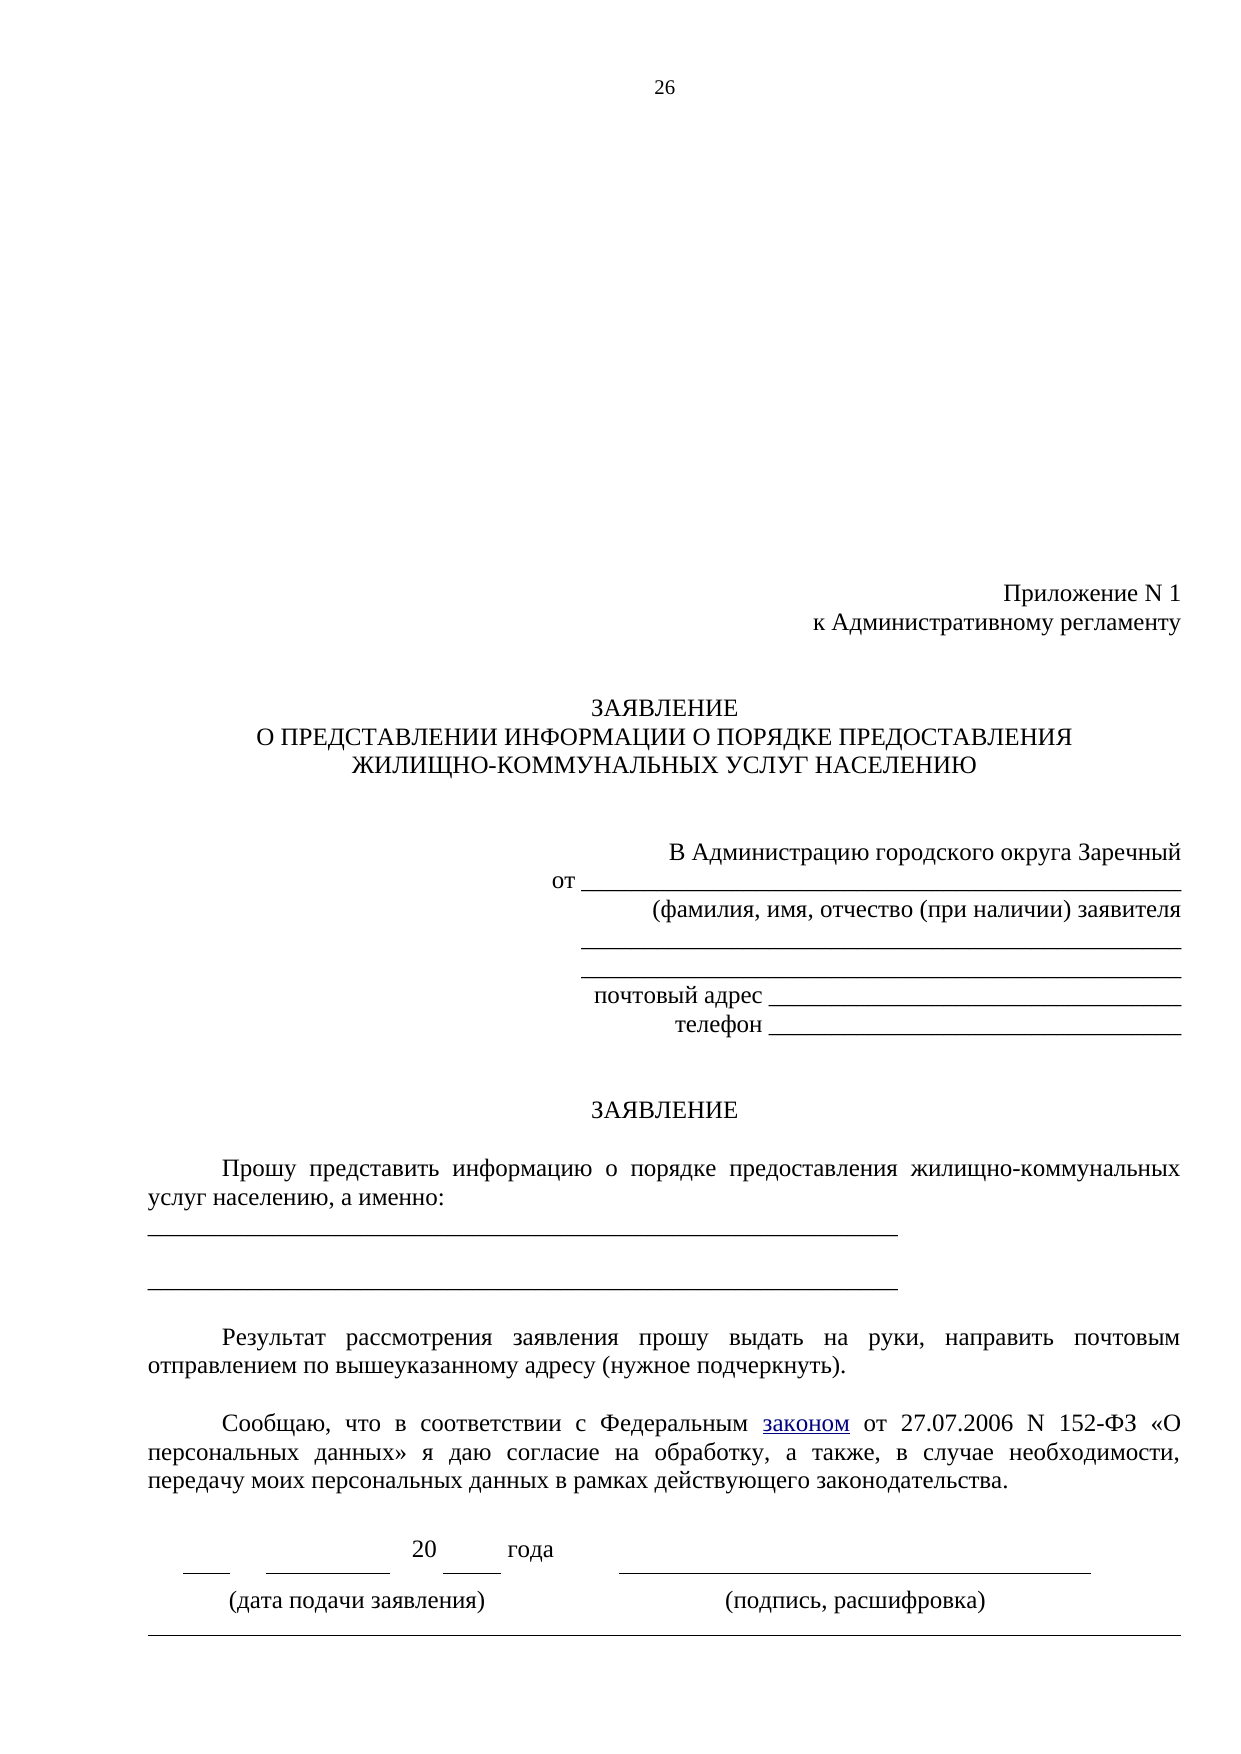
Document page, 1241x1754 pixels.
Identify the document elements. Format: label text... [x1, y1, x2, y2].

text О ПРЕДСТАВЛЕНИИ ИНФОРМАЦИИ О ПОРЯДКЕ ПРЕДОСТАВЛЕНИЯ [148, 722, 1181, 751]
text почтовый адрес _________________________________ [148, 981, 1181, 1009]
text В Администрацию городского округа Заречный [148, 837, 1181, 866]
table_header года [501, 1523, 566, 1573]
table_header [266, 1523, 390, 1573]
text Прошу представить информацию о порядке предоставления жилищно-коммунальных услуг населению, а именно: [148, 1153, 1181, 1211]
table_header 20 [390, 1523, 443, 1573]
table_cell (дата подачи заявления) [148, 1573, 566, 1624]
text от ________________________________________________ [148, 866, 1181, 894]
table_cell [566, 1573, 619, 1624]
table_header [148, 1523, 183, 1573]
text ЖИЛИЩНО-КОММУНАЛЬНЫХ УСЛУГ НАСЕЛЕНИЮ [148, 751, 1181, 779]
text Приложение N 1 [148, 578, 1181, 607]
text ________________________________________________ [148, 923, 1181, 952]
table_header [443, 1523, 501, 1573]
text телефон _________________________________ [148, 1009, 1181, 1038]
table_header [230, 1523, 266, 1573]
text к Административному регламенту [148, 607, 1181, 636]
table_header [566, 1523, 619, 1573]
text ________________________________________________ [148, 952, 1181, 981]
text ____________________________________________________________ [148, 1211, 1181, 1239]
text (фамилия, имя, отчество (при наличии) заявителя [148, 894, 1181, 923]
table_cell (подпись, расшифровка) [619, 1574, 1091, 1624]
text ____________________________________________________________ [148, 1264, 1181, 1293]
text Результат рассмотрения заявления прошу выдать на руки, направить почтовым отправлением по вышеуказанному адресу (нужное подчеркнуть). [148, 1322, 1181, 1379]
text Сообщаю, что в соответствии с Федеральным законом от 27.07.2006 N 152-ФЗ «О персональных данных» я даю согласие на обработку, а также, в случае необходимости, передачу моих персональных данных в рамках действующего законодательства. [148, 1408, 1181, 1494]
table_header [183, 1523, 230, 1573]
table_header [619, 1523, 1091, 1573]
text ЗАЯВЛЕНИЕ [148, 693, 1181, 722]
text ЗАЯВЛЕНИЕ [148, 1096, 1181, 1124]
